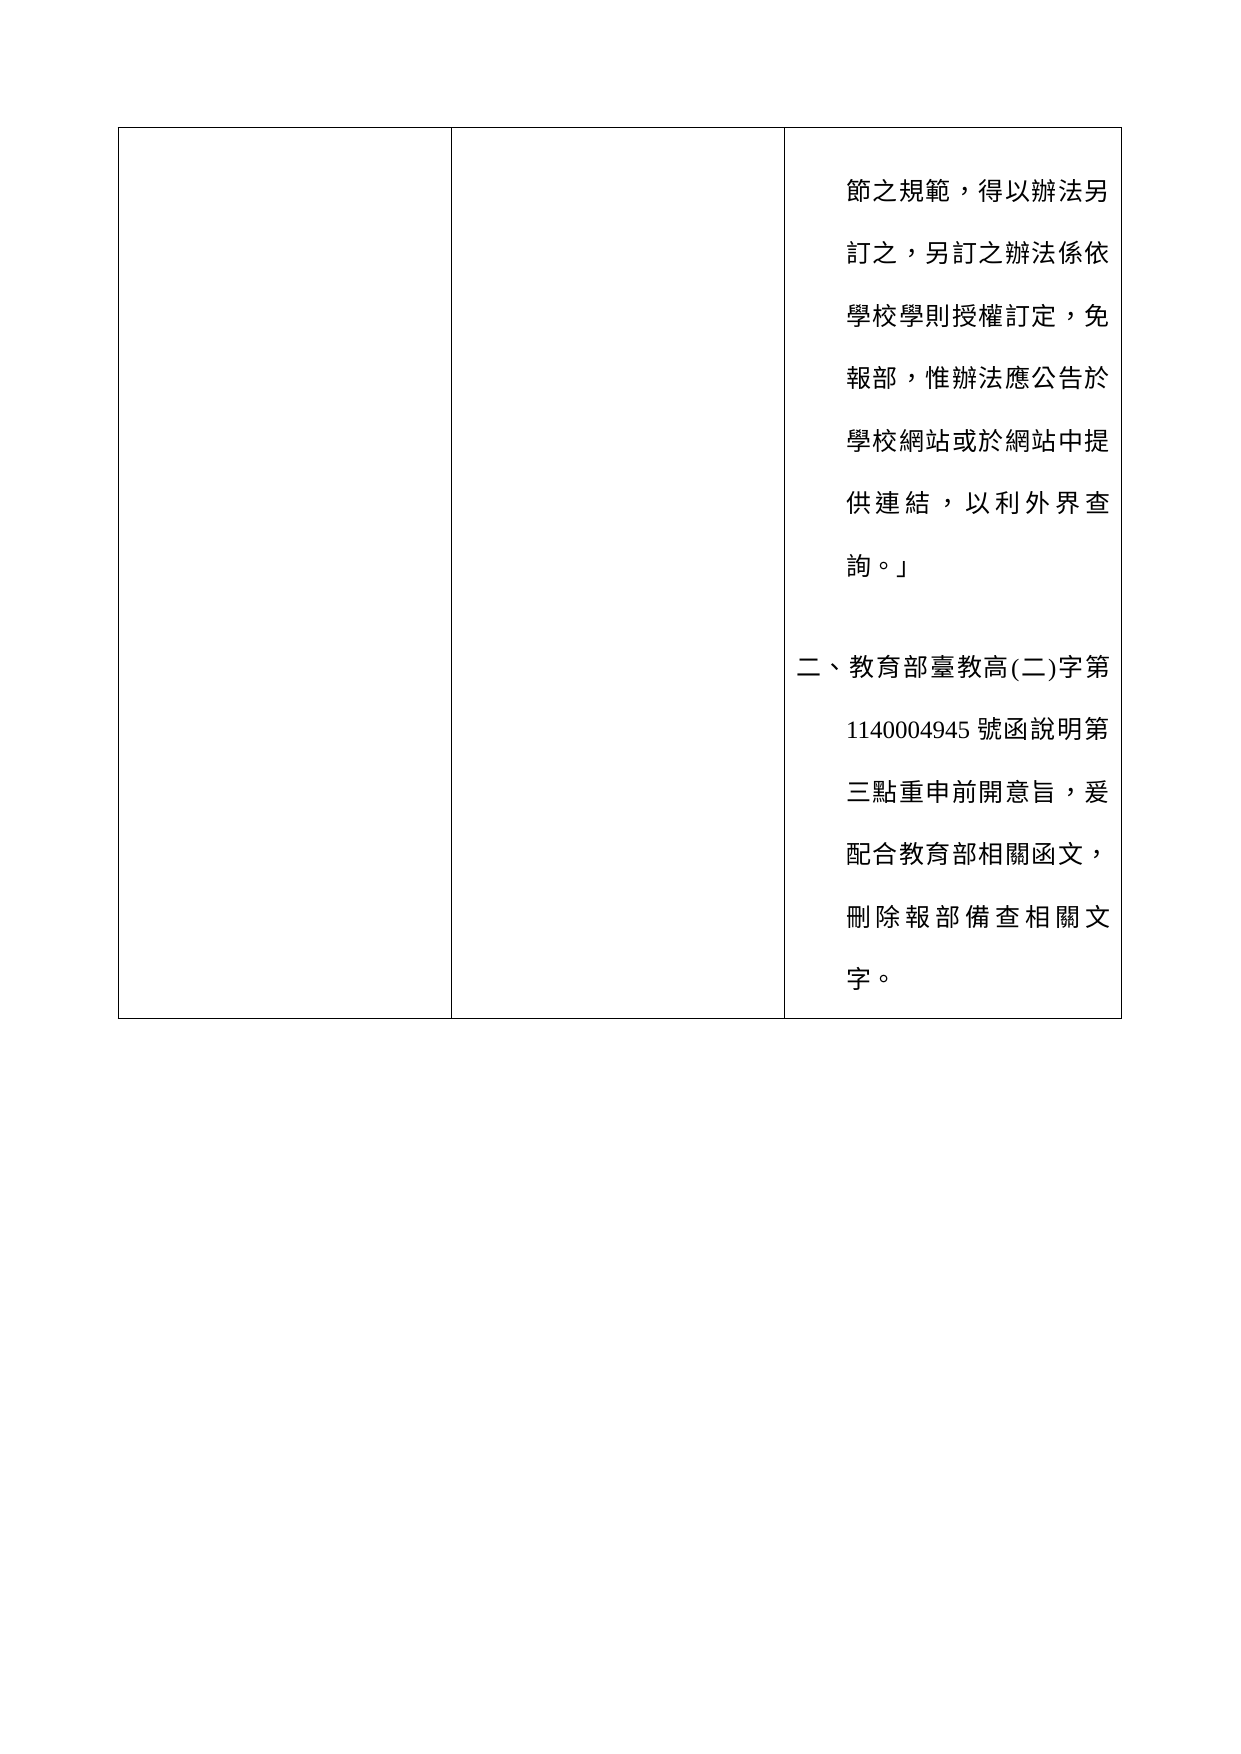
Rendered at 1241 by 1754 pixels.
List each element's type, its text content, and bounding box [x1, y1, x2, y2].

table_cell [452, 128, 784, 1018]
table_cell [119, 128, 451, 1018]
table_cell 節之規範，得以辦法另訂之，另訂之辦法係依學校學則授權訂定，免報部，惟辦法應公告於學校網站或於網站中提供連結，以利外界查詢。」 二、教育部臺教高(二)字第1140004945號函說明第三點重申前開意旨，爰配合教育部相關函文，刪除報部備查相關文字。 [785, 128, 1121, 1018]
